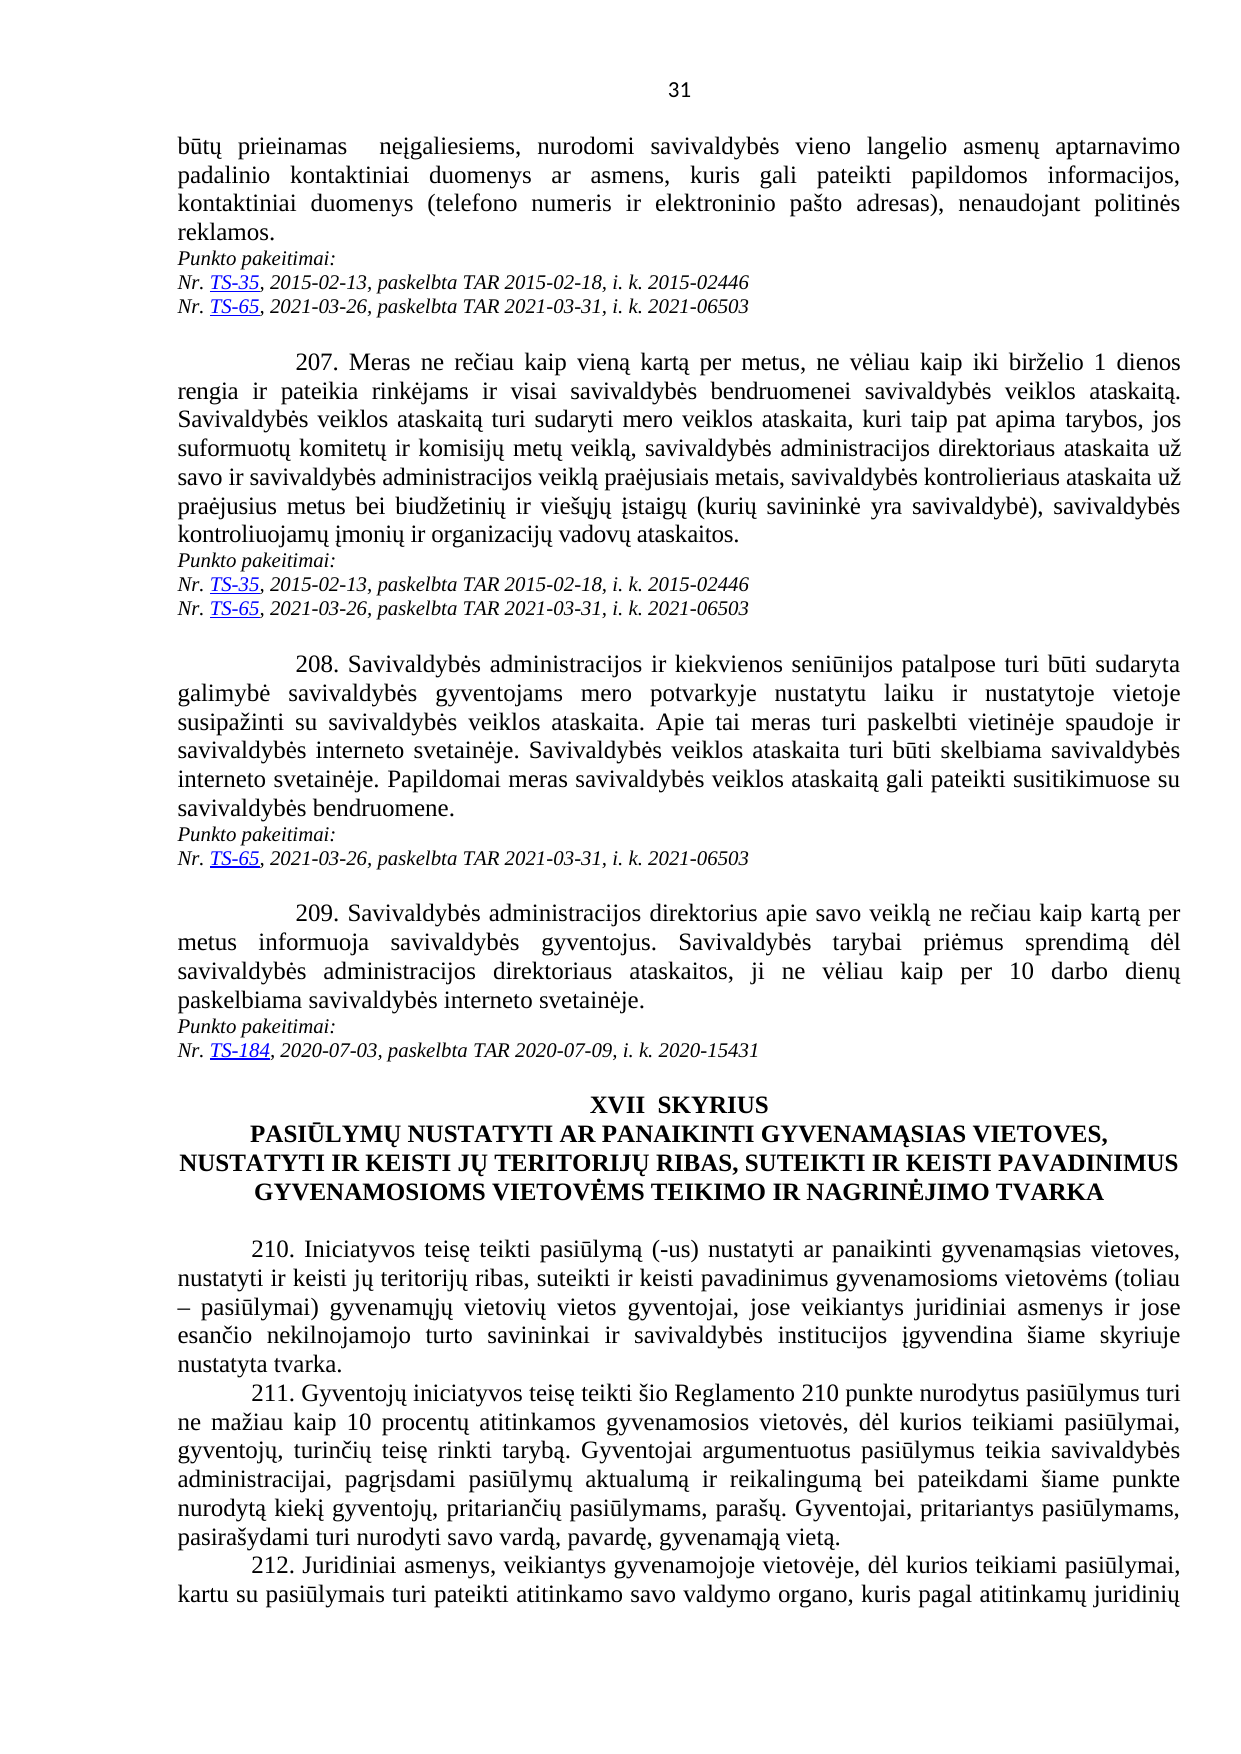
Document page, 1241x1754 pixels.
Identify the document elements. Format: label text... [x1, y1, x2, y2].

text 211. Gyventojų iniciatyvos teisę teikti šio Reglamento 210 punkte nurodytus pasiūlymus turi ne mažiau kaip 10 procentų atitinkamos gyvenamosios vietovės, dėl kurios teikiami pasiūlymai, gyventojų, turinčių teisę rinkti tarybą. Gyventojai argumentuotus pasiūlymus teikia savivaldybės administracijai, pagrįsdami pasiūlymų aktualumą ir reikalingumą bei pateikdami šiame punkte nurodytą kiekį gyventojų, pritariančių pasiūlymams, parašų. Gyventojai, pritariantys pasiūlymams, pasirašydami turi nurodyti savo vardą, pavardę, gyvenamąją vietą. [177, 1378, 1181, 1550]
text Punkto pakeitimai: [177, 822, 1181, 846]
text Nr. TS-184, 2020-07-03, paskelbta TAR 2020-07-09, i. k. 2020-15431 [177, 1038, 1181, 1062]
text Nr. TS-65, 2021-03-26, paskelbta TAR 2021-03-31, i. k. 2021-06503 [177, 596, 1181, 620]
text Nr. TS-65, 2021-03-26, paskelbta TAR 2021-03-31, i. k. 2021-06503 [177, 846, 1181, 870]
text būtų prieinamas neįgaliesiems, nurodomi savivaldybės vieno langelio asmenų aptarnavimo padalinio kontaktiniai duomenys ar asmens, kuris gali pateikti papildomos informacijos, kontaktiniai duomenys (telefono numeris ir elektroninio pašto adresas), nenaudojant politinės reklamos. [177, 131, 1181, 246]
text XVII SKYRIUS [177, 1090, 1181, 1119]
text Nr. TS-35, 2015-02-13, paskelbta TAR 2015-02-18, i. k. 2015-02446 [177, 572, 1181, 596]
text Punkto pakeitimai: [177, 548, 1181, 572]
text Nr. TS-65, 2021-03-26, paskelbta TAR 2021-03-31, i. k. 2021-06503 [177, 294, 1181, 318]
text PASIŪLYMŲ NUSTATYTI AR PANAIKINTI GYVENAMĄSIAS VIETOVES, NUSTATYTI IR KEISTI JŲ TERITORIJŲ RIBAS, SUTEIKTI IR KEISTI PAVADINIMUS GYVENAMOSIOMS VIETOVĖMS TEIKIMO IR NAGRINĖJIMO TVARKA [177, 1119, 1181, 1205]
text Nr. TS-35, 2015-02-13, paskelbta TAR 2015-02-18, i. k. 2015-02446 [177, 270, 1181, 294]
text 209. Savivaldybės administracijos direktorius apie savo veiklą ne rečiau kaip kartą per metus informuoja savivaldybės gyventojus. Savivaldybės tarybai priėmus sprendimą dėl savivaldybės administracijos direktoriaus ataskaitos, ji ne vėliau kaip per 10 darbo dienų paskelbiama savivaldybės interneto svetainėje. [177, 898, 1181, 1013]
text 210. Iniciatyvos teisę teikti pasiūlymą (-us) nustatyti ar panaikinti gyvenamąsias vietoves, nustatyti ir keisti jų teritorijų ribas, suteikti ir keisti pavadinimus gyvenamosioms vietovėms (toliau – pasiūlymai) gyvenamųjų vietovių vietos gyventojai, jose veikiantys juridiniai asmenys ir jose esančio nekilnojamojo turto savininkai ir savivaldybės institucijos įgyvendina šiame skyriuje nustatyta tvarka. [177, 1234, 1181, 1378]
text Punkto pakeitimai: [177, 1013, 1181, 1038]
text Punkto pakeitimai: [177, 246, 1181, 270]
text 208. Savivaldybės administracijos ir kiekvienos seniūnijos patalpose turi būti sudaryta galimybė savivaldybės gyventojams mero potvarkyje nustatytu laiku ir nustatytoje vietoje susipažinti su savivaldybės veiklos ataskaita. Apie tai meras turi paskelbti vietinėje spaudoje ir savivaldybės interneto svetainėje. Savivaldybės veiklos ataskaita turi būti skelbiama savivaldybės interneto svetainėje. Papildomai meras savivaldybės veiklos ataskaitą gali pateikti susitikimuose su savivaldybės bendruomene. [177, 649, 1181, 822]
text 212. Juridiniai asmenys, veikiantys gyvenamojoje vietovėje, dėl kurios teikiami pasiūlymai, kartu su pasiūlymais turi pateikti atitinkamo savo valdymo organo, kuris pagal atitinkamų juridinių [177, 1550, 1181, 1608]
text 207. Meras ne rečiau kaip vieną kartą per metus, ne vėliau kaip iki birželio 1 dienos rengia ir pateikia rinkėjams ir visai savivaldybės bendruomenei savivaldybės veiklos ataskaitą. Savivaldybės veiklos ataskaitą turi sudaryti mero veiklos ataskaita, kuri taip pat apima tarybos, jos suformuotų komitetų ir komisijų metų veiklą, savivaldybės administracijos direktoriaus ataskaita už savo ir savivaldybės administracijos veiklą praėjusiais metais, savivaldybės kontrolieriaus ataskaita už praėjusius metus bei biudžetinių ir viešųjų įstaigų (kurių savininkė yra savivaldybė), savivaldybės kontroliuojamų įmonių ir organizacijų vadovų ataskaitos. [177, 347, 1181, 548]
